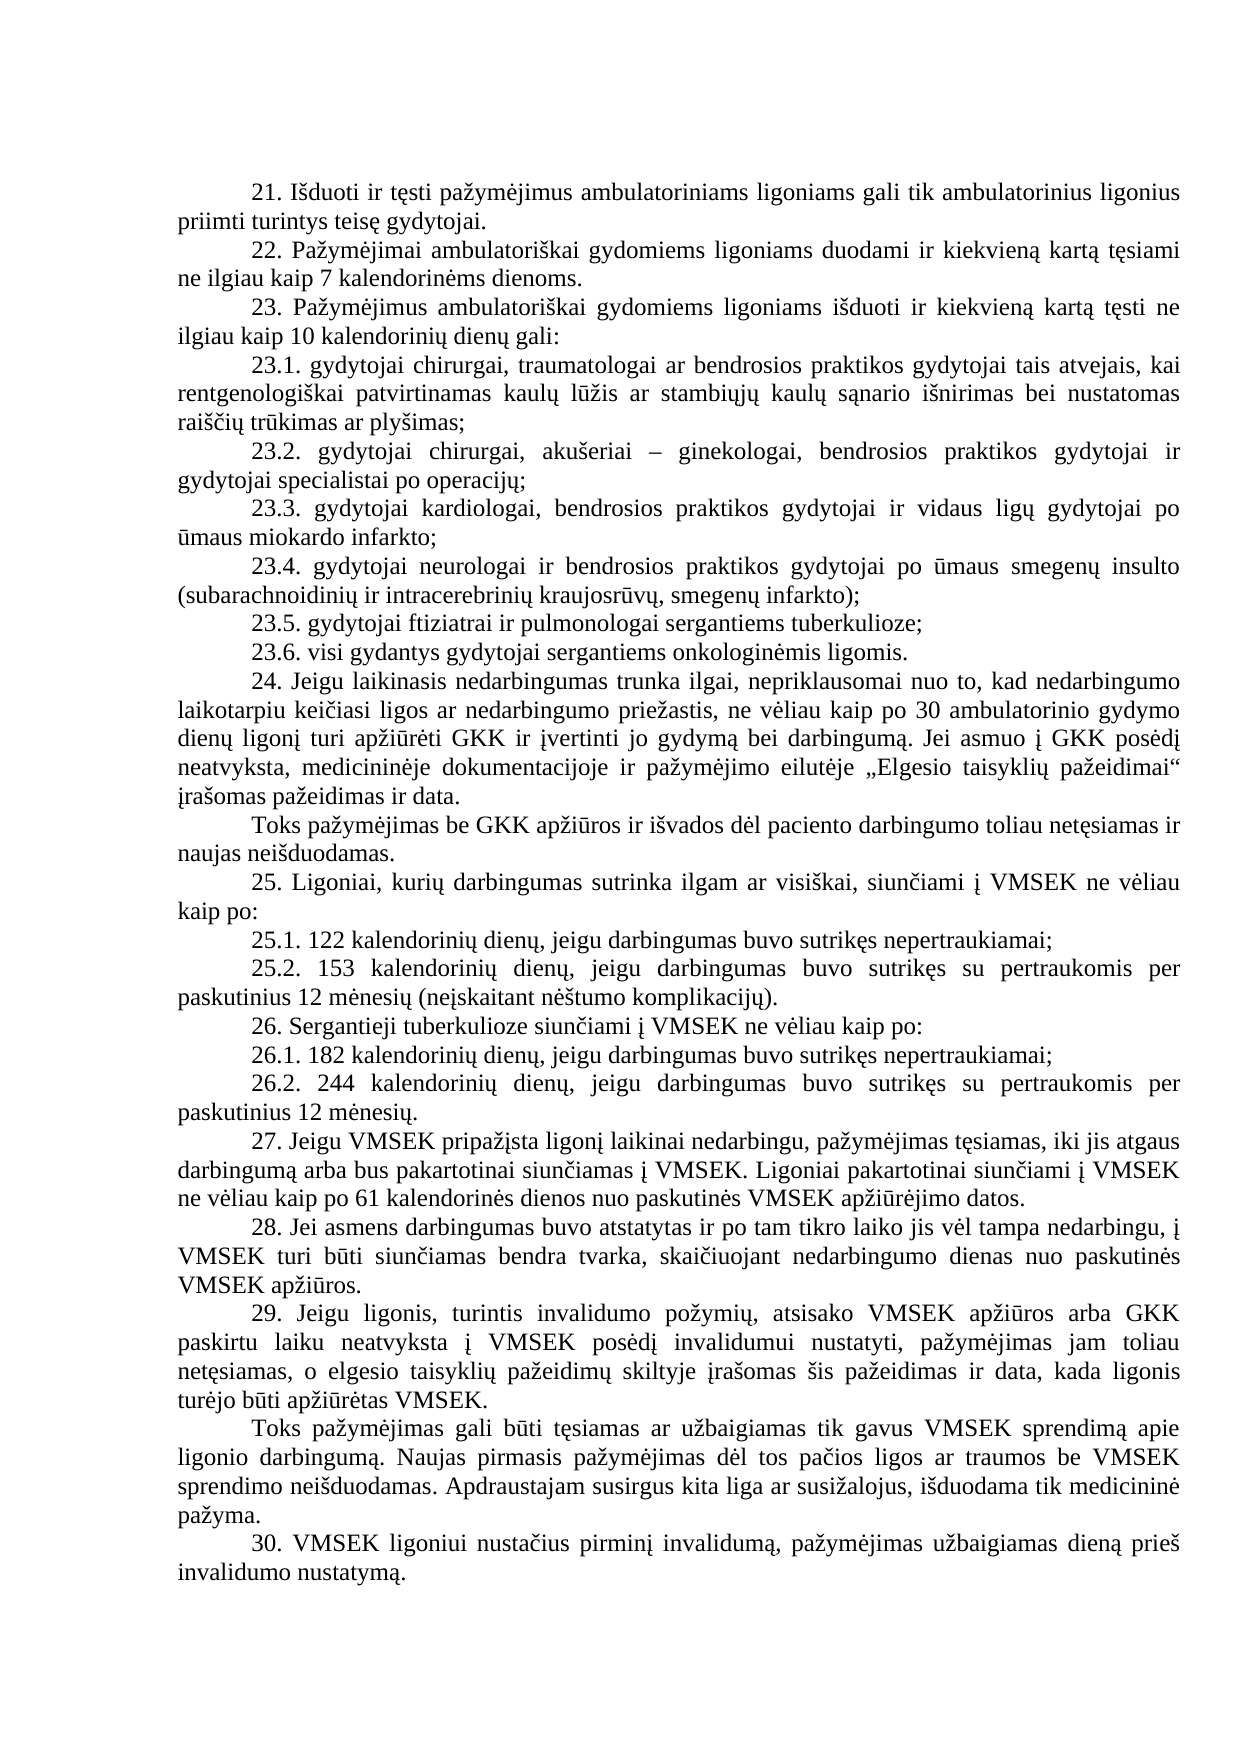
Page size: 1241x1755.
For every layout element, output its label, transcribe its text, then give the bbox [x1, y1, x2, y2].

text 27. Jeigu VMSEK pripažįsta ligonį laikinai nedarbingu, pažymėjimas tęsiamas, iki jis atgaus darbingumą arba bus pakartotinai siunčiamas į VMSEK. Ligoniai pakartotinai siunčiami į VMSEK ne vėliau kaip po 61 kalendorinės dienos nuo paskutinės VMSEK apžiūrėjimo datos. [177, 1126, 1181, 1212]
text Toks pažymėjimas gali būti tęsiamas ar užbaigiamas tik gavus VMSEK sprendimą apie ligonio darbingumą. Naujas pirmasis pažymėjimas dėl tos pačios ligos ar traumos be VMSEK sprendimo neišduodamas. Apdraustajam susirgus kita liga ar susižalojus, išduodama tik medicininė pažyma. [177, 1413, 1181, 1528]
text 23.2. gydytojai chirurgai, akušeriai – ginekologai, bendrosios praktikos gydytojai ir gydytojai specialistai po operacijų; [177, 436, 1181, 493]
text 23.3. gydytojai kardiologai, bendrosios praktikos gydytojai ir vidaus ligų gydytojai po ūmaus miokardo infarkto; [177, 493, 1181, 551]
text 30. VMSEK ligoniui nustačius pirminį invalidumą, pažymėjimas užbaigiamas dieną prieš invalidumo nustatymą. [177, 1528, 1181, 1586]
text 25.1. 122 kalendorinių dienų, jeigu darbingumas buvo sutrikęs nepertraukiamai; [177, 925, 1181, 953]
text 23. Pažymėjimus ambulatoriškai gydomiems ligoniams išduoti ir kiekvieną kartą tęsti ne ilgiau kaip 10 kalendorinių dienų gali: [177, 292, 1181, 350]
text 25. Ligoniai, kurių darbingumas sutrinka ilgam ar visiškai, siunčiami į VMSEK ne vėliau kaip po: [177, 867, 1181, 925]
text Toks pažymėjimas be GKK apžiūros ir išvados dėl paciento darbingumo toliau netęsiamas ir naujas neišduodamas. [177, 810, 1181, 867]
text 21. Išduoti ir tęsti pažymėjimus ambulatoriniams ligoniams gali tik ambulatorinius ligonius priimti turintys teisę gydytojai. [177, 177, 1181, 235]
text 23.4. gydytojai neurologai ir bendrosios praktikos gydytojai po ūmaus smegenų insulto (subarachnoidinių ir intracerebrinių kraujosrūvų, smegenų infarkto); [177, 551, 1181, 608]
text 23.1. gydytojai chirurgai, traumatologai ar bendrosios praktikos gydytojai tais atvejais, kai rentgenologiškai patvirtinamas kaulų lūžis ar stambiųjų kaulų sąnario išnirimas bei nustatomas raiščių trūkimas ar plyšimas; [177, 350, 1181, 436]
text 25.2. 153 kalendorinių dienų, jeigu darbingumas buvo sutrikęs su pertraukomis per paskutinius 12 mėnesių (neįskaitant nėštumo komplikacijų). [177, 953, 1181, 1011]
text 26.1. 182 kalendorinių dienų, jeigu darbingumas buvo sutrikęs nepertraukiamai; [177, 1040, 1181, 1068]
text 28. Jei asmens darbingumas buvo atstatytas ir po tam tikro laiko jis vėl tampa nedarbingu, į VMSEK turi būti siunčiamas bendra tvarka, skaičiuojant nedarbingumo dienas nuo paskutinės VMSEK apžiūros. [177, 1212, 1181, 1298]
text 26.2. 244 kalendorinių dienų, jeigu darbingumas buvo sutrikęs su pertraukomis per paskutinius 12 mėnesių. [177, 1068, 1181, 1126]
text 23.6. visi gydantys gydytojai sergantiems onkologinėmis ligomis. [177, 637, 1181, 666]
text 24. Jeigu laikinasis nedarbingumas trunka ilgai, nepriklausomai nuo to, kad nedarbingumo laikotarpiu keičiasi ligos ar nedarbingumo priežastis, ne vėliau kaip po 30 ambulatorinio gydymo dienų ligonį turi apžiūrėti GKK ir įvertinti jo gydymą bei darbingumą. Jei asmuo į GKK posėdį neatvyksta, medicininėje dokumentacijoje ir pažymėjimo eilutėje „Elgesio taisyklių pažeidimai“ įrašomas pažeidimas ir data. [177, 666, 1181, 810]
text 26. Sergantieji tuberkulioze siunčiami į VMSEK ne vėliau kaip po: [177, 1011, 1181, 1040]
text 22. Pažymėjimai ambulatoriškai gydomiems ligoniams duodami ir kiekvieną kartą tęsiami ne ilgiau kaip 7 kalendorinėms dienoms. [177, 235, 1181, 292]
text 23.5. gydytojai ftiziatrai ir pulmonologai sergantiems tuberkulioze; [177, 608, 1181, 637]
text 29. Jeigu ligonis, turintis invalidumo požymių, atsisako VMSEK apžiūros arba GKK paskirtu laiku neatvyksta į VMSEK posėdį invalidumui nustatyti, pažymėjimas jam toliau netęsiamas, o elgesio taisyklių pažeidimų skiltyje įrašomas šis pažeidimas ir data, kada ligonis turėjo būti apžiūrėtas VMSEK. [177, 1298, 1181, 1413]
